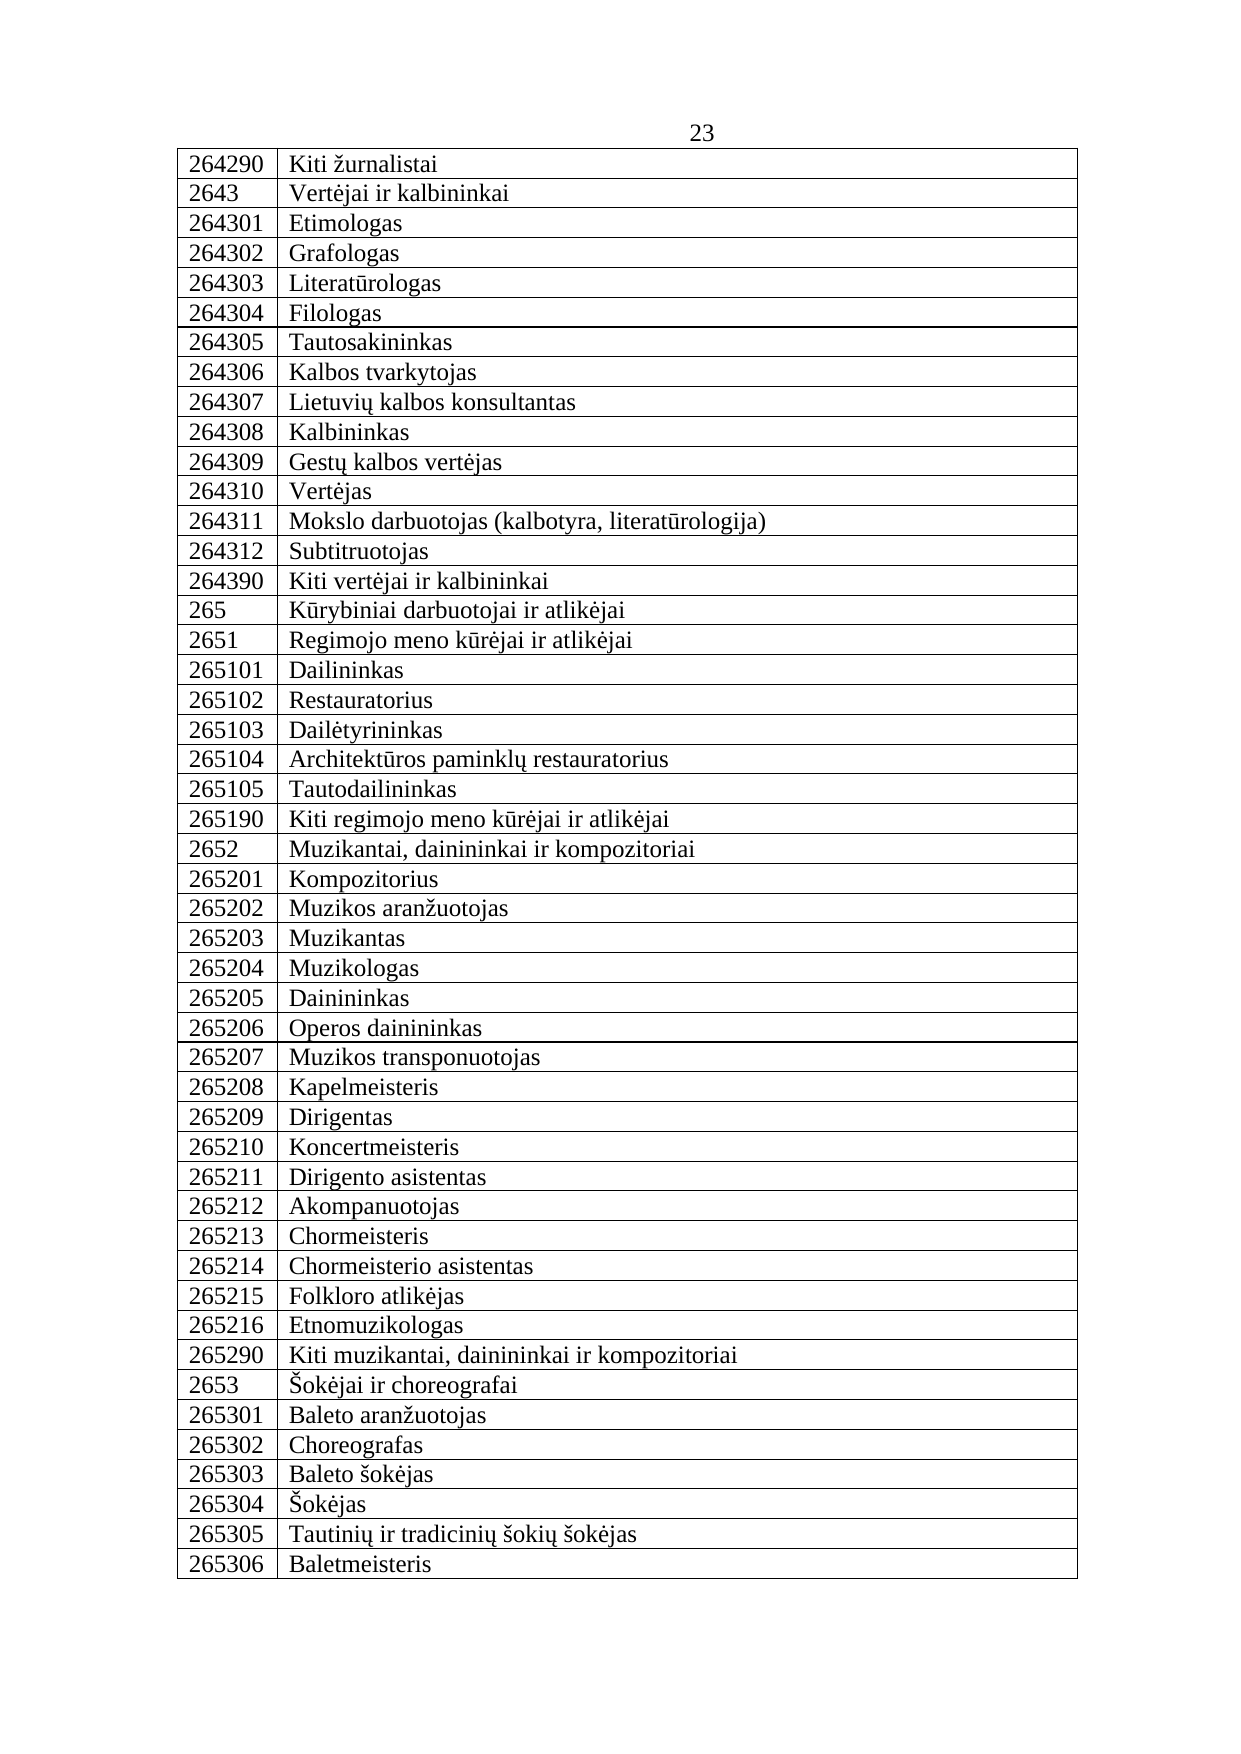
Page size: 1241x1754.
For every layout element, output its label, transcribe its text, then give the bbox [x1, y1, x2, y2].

table_cell 265190 [178, 804, 277, 833]
table_cell 265105 [178, 774, 277, 803]
table_cell Dailėtyrininkas [278, 715, 1077, 743]
table_cell Literatūrologas [278, 268, 1077, 297]
table_cell Dirigentas [278, 1102, 1077, 1131]
table_cell Lietuvių kalbos konsultantas [278, 387, 1077, 416]
table_cell Šokėjas [278, 1489, 1077, 1518]
table_cell 265206 [178, 1013, 277, 1041]
table_cell 265305 [178, 1519, 277, 1548]
table_cell 265204 [178, 953, 277, 982]
table_cell 265210 [178, 1132, 277, 1161]
table_cell Etimologas [278, 208, 1077, 237]
table_cell 264308 [178, 417, 277, 446]
table_cell 2651 [178, 625, 277, 654]
table_cell 265302 [178, 1430, 277, 1458]
table_cell Dainininkas [278, 983, 1077, 1012]
table_cell 265301 [178, 1400, 277, 1429]
table_cell 265213 [178, 1221, 277, 1250]
table_cell Kiti vertėjai ir kalbininkai [278, 566, 1077, 594]
table_cell Restauratorius [278, 685, 1077, 714]
table_cell 2643 [178, 179, 277, 207]
table_cell 264312 [178, 536, 277, 565]
table_cell Vertėjas [278, 476, 1077, 505]
table_cell 265211 [178, 1162, 277, 1190]
table_cell 265102 [178, 685, 277, 714]
table_cell 264390 [178, 566, 277, 594]
table_cell 265212 [178, 1191, 277, 1220]
table_cell 265208 [178, 1072, 277, 1101]
table_cell Kapelmeisteris [278, 1072, 1077, 1101]
table_cell 265209 [178, 1102, 277, 1131]
table_cell Muzikantai, dainininkai ir kompozitoriai [278, 834, 1077, 863]
table_cell Muzikos aranžuotojas [278, 894, 1077, 922]
table_cell 2652 [178, 834, 277, 863]
table_cell Šokėjai ir choreografai [278, 1370, 1077, 1399]
table_cell 265207 [178, 1043, 277, 1071]
table_cell 264310 [178, 476, 277, 505]
table_cell Kiti regimojo meno kūrėjai ir atlikėjai [278, 804, 1077, 833]
table_cell Gestų kalbos vertėjas [278, 447, 1077, 475]
table_cell Dailininkas [278, 655, 1077, 684]
table_cell 265216 [178, 1311, 277, 1339]
table_cell Operos dainininkas [278, 1013, 1077, 1041]
table_cell Mokslo darbuotojas (kalbotyra, literatūrologija) [278, 506, 1077, 535]
table_cell 265205 [178, 983, 277, 1012]
table_cell 264303 [178, 268, 277, 297]
table_cell 264305 [178, 328, 277, 356]
table_cell Muzikologas [278, 953, 1077, 982]
table_cell 264301 [178, 208, 277, 237]
table_cell Muzikantas [278, 923, 1077, 952]
table_cell Baletmeisteris [278, 1549, 1077, 1578]
table_cell Kiti žurnalistai [278, 149, 1077, 177]
table_cell Chormeisteris [278, 1221, 1077, 1250]
table_cell Kiti muzikantai, dainininkai ir kompozitoriai [278, 1340, 1077, 1369]
table_cell Filologas [278, 298, 1077, 326]
table_cell Regimojo meno kūrėjai ir atlikėjai [278, 625, 1077, 654]
table_cell 264306 [178, 357, 277, 386]
table_cell 265214 [178, 1251, 277, 1280]
table_cell 265203 [178, 923, 277, 952]
table_cell 264307 [178, 387, 277, 416]
table_cell 265201 [178, 864, 277, 892]
table_cell Baleto šokėjas [278, 1460, 1077, 1488]
table_cell Baleto aranžuotojas [278, 1400, 1077, 1429]
table_cell Tautodailininkas [278, 774, 1077, 803]
table_cell Kalbininkas [278, 417, 1077, 446]
table_cell 265303 [178, 1460, 277, 1488]
table_cell 265101 [178, 655, 277, 684]
table_cell 265304 [178, 1489, 277, 1518]
table_cell Koncertmeisteris [278, 1132, 1077, 1161]
table_cell Architektūros paminklų restauratorius [278, 745, 1077, 773]
table_cell Kompozitorius [278, 864, 1077, 892]
table_cell Vertėjai ir kalbininkai [278, 179, 1077, 207]
table_cell 265104 [178, 745, 277, 773]
table_cell Folkloro atlikėjas [278, 1281, 1077, 1309]
table_cell Choreografas [278, 1430, 1077, 1458]
table_cell Grafologas [278, 238, 1077, 267]
table_cell Chormeisterio asistentas [278, 1251, 1077, 1280]
table_cell 265290 [178, 1340, 277, 1369]
table_cell 2653 [178, 1370, 277, 1399]
table_cell 264290 [178, 149, 277, 177]
table_cell 265202 [178, 894, 277, 922]
table_cell Etnomuzikologas [278, 1311, 1077, 1339]
table_cell 265103 [178, 715, 277, 743]
table_cell Kalbos tvarkytojas [278, 357, 1077, 386]
table_cell Muzikos transponuotojas [278, 1043, 1077, 1071]
table_cell Akompanuotojas [278, 1191, 1077, 1220]
table_cell 264309 [178, 447, 277, 475]
table_cell Kūrybiniai darbuotojai ir atlikėjai [278, 596, 1077, 624]
table_cell 265 [178, 596, 277, 624]
table_cell Tautosakininkas [278, 328, 1077, 356]
table_cell 264311 [178, 506, 277, 535]
table_cell 264304 [178, 298, 277, 326]
table_cell Dirigento asistentas [278, 1162, 1077, 1190]
table_cell Tautinių ir tradicinių šokių šokėjas [278, 1519, 1077, 1548]
table_cell 265215 [178, 1281, 277, 1309]
table_cell Subtitruotojas [278, 536, 1077, 565]
table_cell 264302 [178, 238, 277, 267]
table_cell 265306 [178, 1549, 277, 1578]
